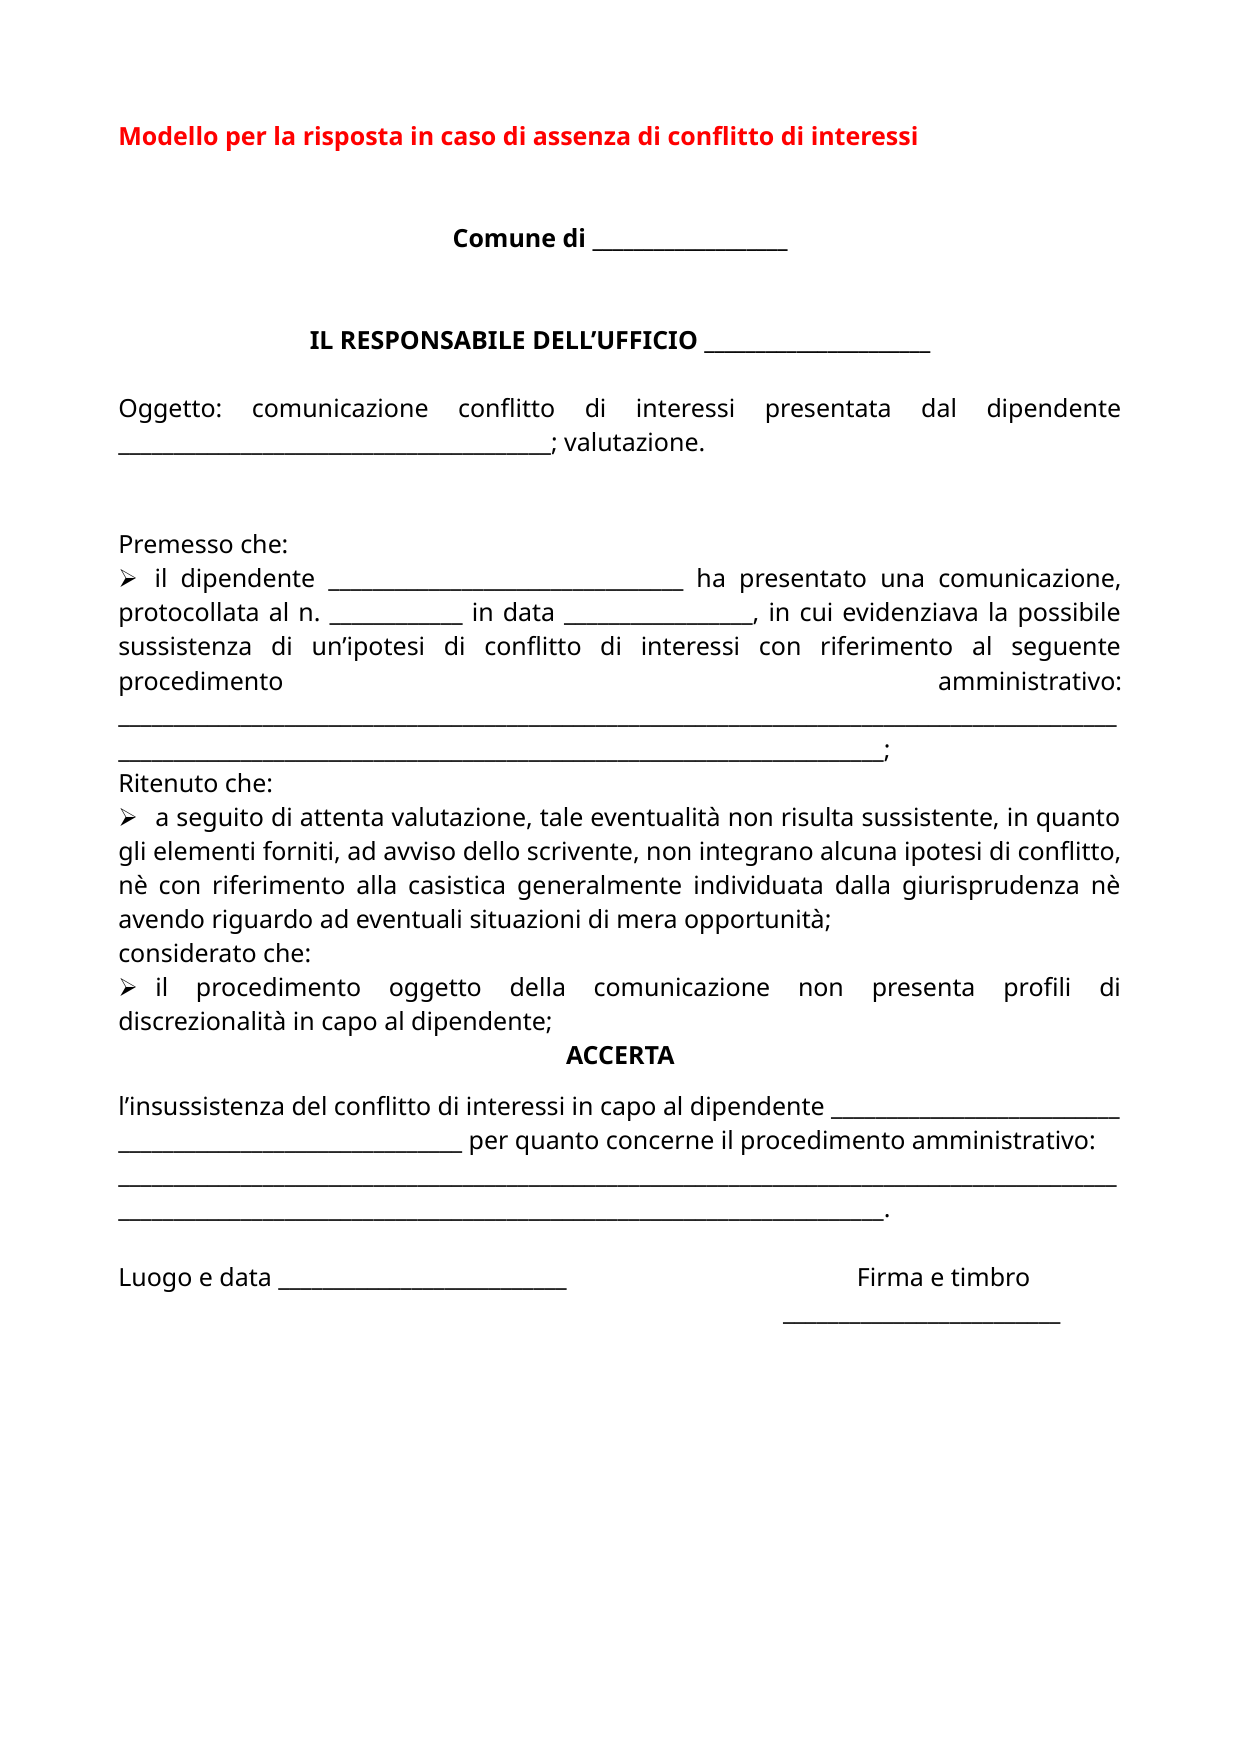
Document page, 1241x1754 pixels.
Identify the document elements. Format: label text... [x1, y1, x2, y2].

text l’insussistenza del conflitto di interessi in capo al dipendente __________________________ _______________________________ per quanto concerne il procedimento amministrativo: _______________________________________________________________________________________________________________________________________________________________. [118, 1089, 1122, 1225]
text Ritenuto che: [118, 765, 1122, 799]
text Luogo e data __________________________ Firma e timbro [118, 1259, 1122, 1293]
list il dipendente ________________________________ ha presentato una comunicazione, protocollata al n. ____________ in data _________________, in cui evidenziava la possibile sussistenza di un’ipotesi di conflitto di interessi con riferimento al seguente procedimento amministrativo: _______________________________________________________________________________________________________________________________________________________________; [118, 561, 1122, 765]
text _________________________ [118, 1293, 1122, 1327]
list a seguito di attenta valutazione, tale eventualità non risulta sussistente, in quanto gli elementi forniti, ad avviso dello scrivente, non integrano alcuna ipotesi di conflitto, nè con riferimento alla casistica generalmente individuata dalla giurisprudenza nè avendo riguardo ad eventuali situazioni di mera opportunità; [118, 799, 1122, 936]
text IL RESPONSABILE DELL’UFFICIO ______________________ [118, 322, 1122, 357]
text Comune di ___________________ [118, 220, 1122, 254]
text ACCERTA [118, 1038, 1122, 1072]
list il procedimento oggetto della comunicazione non presenta profili di discrezionalità in capo al dipendente; [118, 970, 1122, 1038]
text considerato che: [118, 936, 1122, 970]
text Oggetto: comunicazione conflitto di interessi presentata dal dipendente _______________________________________; valutazione. [118, 391, 1122, 459]
text Modello per la risposta in caso di assenza di conflitto di interessi [118, 118, 1122, 152]
text Premesso che: [118, 527, 1122, 561]
